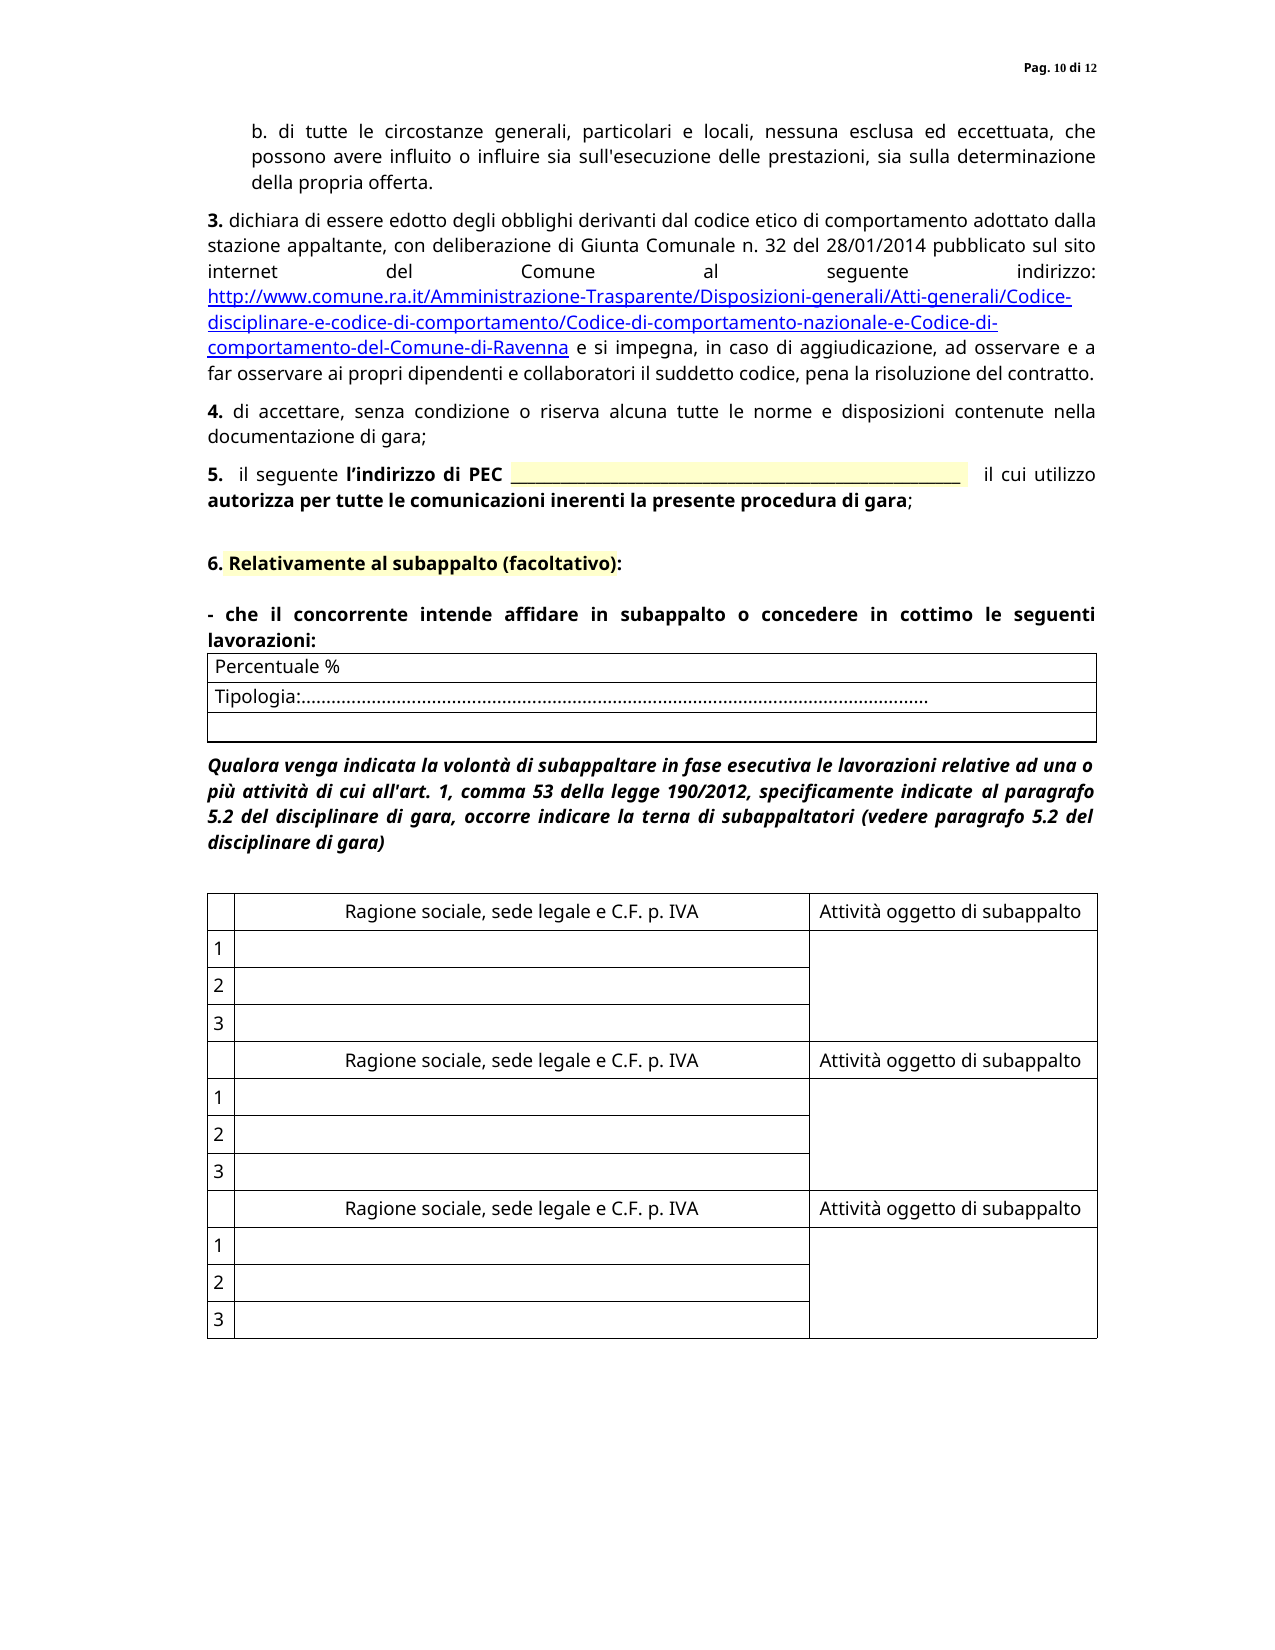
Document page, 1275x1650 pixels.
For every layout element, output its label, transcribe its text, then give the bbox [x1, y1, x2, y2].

table_cell [235, 1116, 809, 1152]
text Qualora venga indicata la volontà di subappaltare in fase esecutiva le lavorazioni relative ad una o più attività di cui all'art. 1, comma 53 della legge 190/2012, specificamente indicate al paragrafo 5.2 del disciplinare di gara, occorre indicare la terna di subappaltatori (vedere paragrafo 5.2 del disciplinare di gara) [207, 753, 1097, 855]
table_cell [235, 1154, 809, 1189]
table_cell [208, 1191, 234, 1227]
table_cell 1 [208, 1079, 234, 1115]
table_cell 3 [208, 1005, 234, 1041]
table_cell Ragione sociale, sede legale e C.F. p. IVA [235, 1042, 809, 1078]
table_cell 3 [208, 1302, 234, 1338]
text 5. il seguente l’indirizzo di PEC ______________________________________________________ il cui utilizzo autorizza per tutte le comunicazioni inerenti la presente procedura di gara; [207, 462, 1097, 513]
table_cell Attività oggetto di subappalto [810, 1191, 1097, 1227]
table_cell [208, 1042, 234, 1078]
table_header Attività oggetto di subappalto [810, 894, 1097, 930]
table_cell Attività oggetto di subappalto [810, 1042, 1097, 1078]
table_cell [235, 931, 809, 967]
table_cell [208, 713, 1096, 741]
table_cell 1 [208, 1228, 234, 1264]
table_cell Tipologia:............................................................................................................................. [208, 683, 1096, 712]
table_cell [810, 1079, 1097, 1189]
table_cell [235, 1265, 809, 1301]
table_cell 3 [208, 1154, 234, 1189]
table_cell [235, 1302, 809, 1338]
table_cell 1 [208, 931, 234, 967]
table_cell 2 [208, 1116, 234, 1152]
table_cell [235, 1228, 809, 1264]
table_cell Ragione sociale, sede legale e C.F. p. IVA [235, 1191, 809, 1227]
table_header Percentuale % [208, 654, 1096, 682]
text 6. Relativamente al subappalto (facoltativo): [207, 551, 1097, 576]
text 4. di accettare, senza condizione o riserva alcuna tutte le norme e disposizioni contenute nella documentazione di gara; [207, 398, 1097, 449]
table_cell [235, 1079, 809, 1115]
table_cell [235, 1005, 809, 1041]
table_cell [810, 931, 1097, 1041]
table_cell 2 [208, 1265, 234, 1301]
table_cell [810, 1228, 1097, 1338]
table_header Ragione sociale, sede legale e C.F. p. IVA [235, 894, 809, 930]
text b. di tutte le circostanze generali, particolari e locali, nessuna esclusa ed eccettuata, che possono avere influito o influire sia sull'esecuzione delle prestazioni, sia sulla determinazione della propria offerta. [251, 118, 1097, 195]
text - che il concorrente intende affidare in subappalto o concedere in cottimo le seguenti lavorazioni: [207, 602, 1097, 653]
table_cell 2 [208, 968, 234, 1004]
table_cell [235, 968, 809, 1004]
table_header [208, 894, 234, 930]
text 3. dichiara di essere edotto degli obblighi derivanti dal codice etico di comportamento adottato dalla stazione appaltante, con deliberazione di Giunta Comunale n. 32 del 28/01/2014 pubblicato sul sito internet del Comune al seguente indirizzo: http://www.comune.ra.it/Amministrazione-Trasparente/Disposizioni-generali/Atti-generali/Codice-disciplinare-e-codice-di-comportamento/Codice-di-comportamento-nazionale-e-Codice-di-comportamento-del-Comune-di-Ravenna e si impegna, in caso di aggiudicazione, ad osservare e a far osservare ai propri dipendenti e collaboratori il suddetto codice, pena la risoluzione del contratto. [207, 207, 1097, 386]
